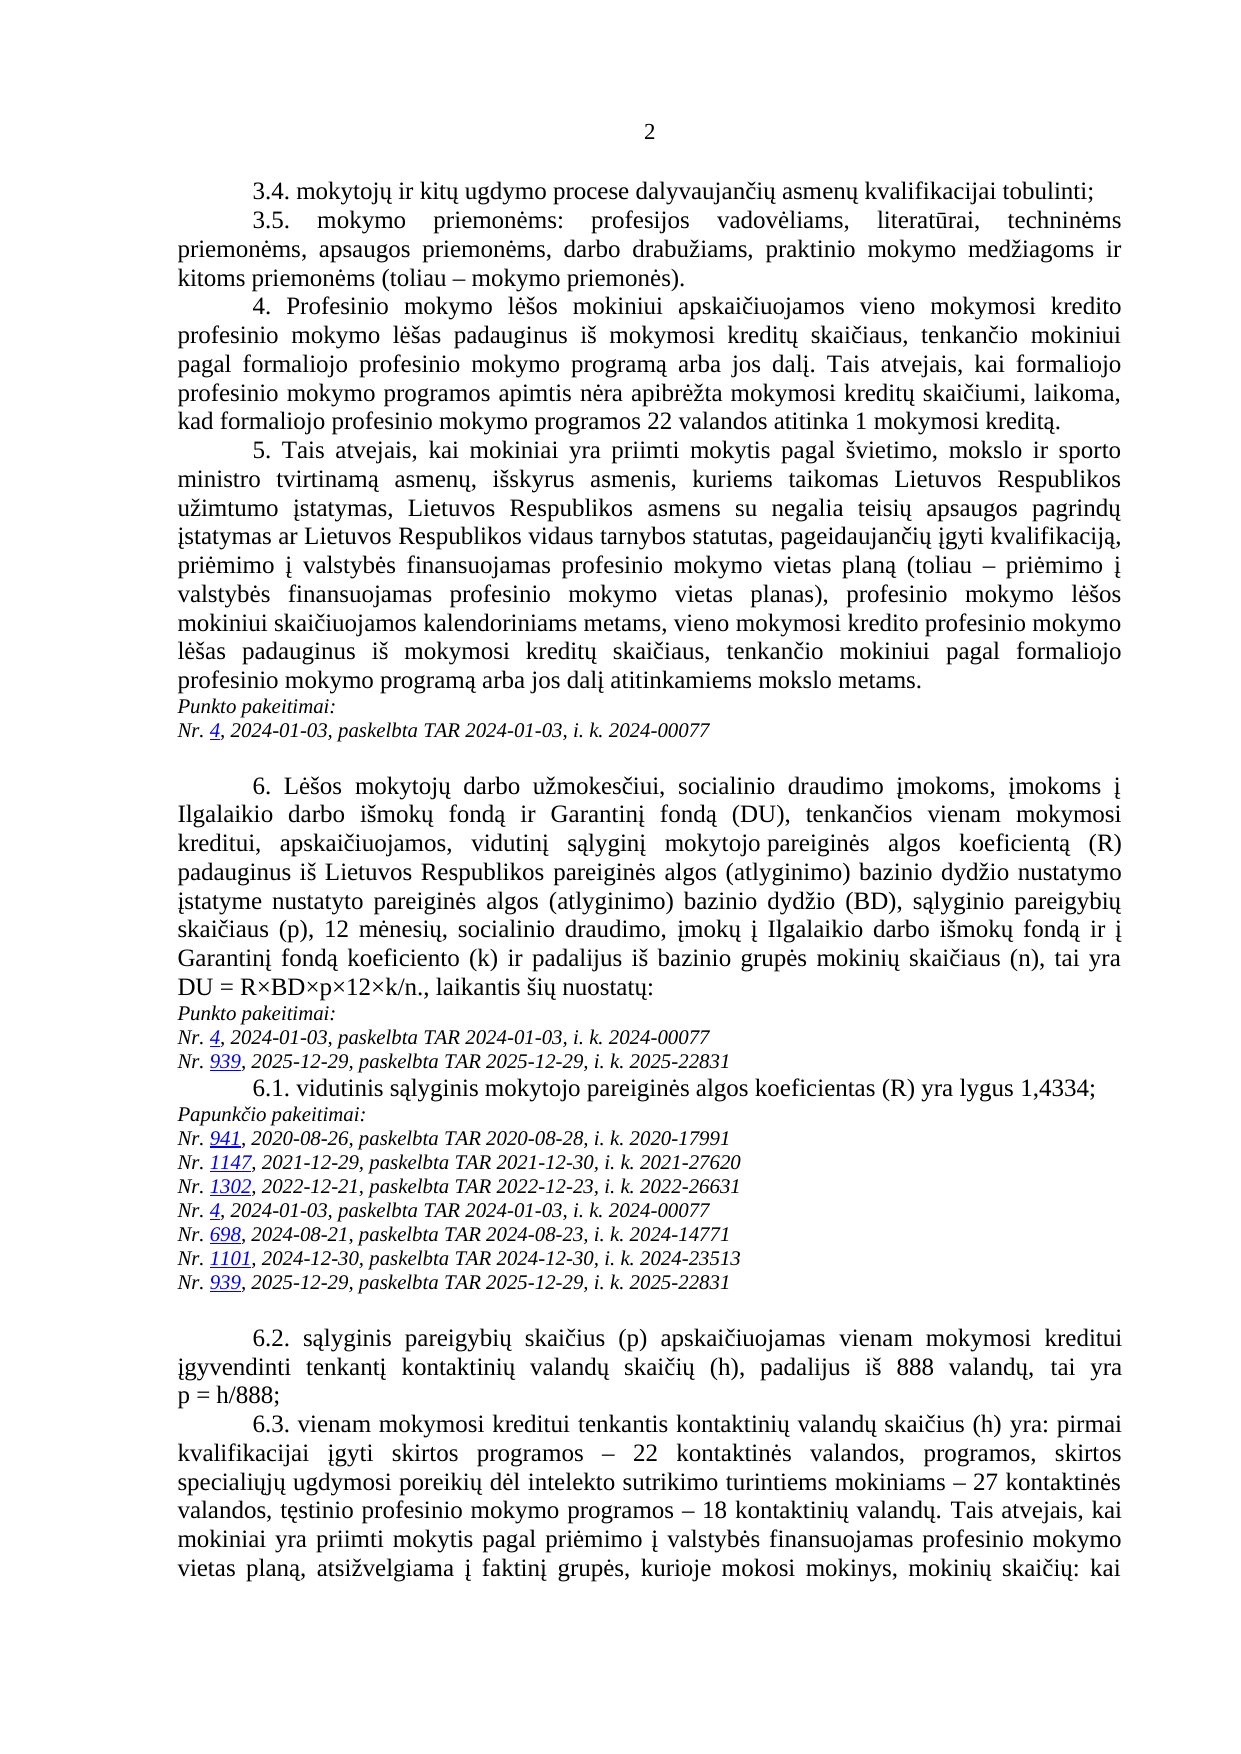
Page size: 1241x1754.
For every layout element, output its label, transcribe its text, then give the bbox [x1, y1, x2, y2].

text Nr. 4, 2024-01-03, paskelbta TAR 2024-01-03, i. k. 2024-00077 [177, 1025, 1122, 1049]
text Nr. 1101, 2024-12-30, paskelbta TAR 2024-12-30, i. k. 2024-23513 [177, 1246, 1122, 1270]
text Papunkčio pakeitimai: [177, 1102, 1122, 1126]
text Nr. 4, 2024-01-03, paskelbta TAR 2024-01-03, i. k. 2024-00077 [177, 1198, 1122, 1222]
text 6.2. sąlyginis pareigybių skaičius (p) apskaičiuojamas vienam mokymosi kreditui įgyvendinti tenkantį kontaktinių valandų skaičių (h), padalijus iš 888 valandų, tai yra p = h/888; [177, 1323, 1122, 1409]
text Nr. 4, 2024-01-03, paskelbta TAR 2024-01-03, i. k. 2024-00077 [177, 718, 1122, 742]
text 3.4. mokytojų ir kitų ugdymo procese dalyvaujančių asmenų kvalifikacijai tobulinti; [177, 176, 1122, 205]
text 4. Profesinio mokymo lėšos mokiniui apskaičiuojamos vieno mokymosi kredito profesinio mokymo lėšas padauginus iš mokymosi kreditų skaičiaus, tenkančio mokiniui pagal formaliojo profesinio mokymo programą arba jos dalį. Tais atvejais, kai formaliojo profesinio mokymo programos apimtis nėra apibrėžta mokymosi kreditų skaičiumi, laikoma, kad formaliojo profesinio mokymo programos 22 valandos atitinka 1 mokymosi kreditą. [177, 291, 1122, 435]
text Nr. 939, 2025-12-29, paskelbta TAR 2025-12-29, i. k. 2025-22831 [177, 1270, 1122, 1294]
text Punkto pakeitimai: [177, 1001, 1122, 1025]
text Nr. 941, 2020-08-26, paskelbta TAR 2020-08-28, i. k. 2020-17991 [177, 1126, 1122, 1150]
text Nr. 1147, 2021-12-29, paskelbta TAR 2021-12-30, i. k. 2021-27620 [177, 1150, 1122, 1174]
text 5. Tais atvejais, kai mokiniai yra priimti mokytis pagal švietimo, mokslo ir sporto ministro tvirtinamą asmenų, išskyrus asmenis, kuriems taikomas Lietuvos Respublikos užimtumo įstatymas, Lietuvos Respublikos asmens su negalia teisių apsaugos pagrindų įstatymas ar Lietuvos Respublikos vidaus tarnybos statutas, pageidaujančių įgyti kvalifikaciją, priėmimo į valstybės finansuojamas profesinio mokymo vietas planą (toliau – priėmimo į valstybės finansuojamas profesinio mokymo vietas planas), profesinio mokymo lėšos mokiniui skaičiuojamos kalendoriniams metams, vieno mokymosi kredito profesinio mokymo lėšas padauginus iš mokymosi kreditų skaičiaus, tenkančio mokiniui pagal formaliojo profesinio mokymo programą arba jos dalį atitinkamiems mokslo metams. [177, 435, 1122, 694]
text 6.1. vidutinis sąlyginis mokytojo pareiginės algos koeficientas (R) yra lygus 1,4334; [177, 1073, 1122, 1102]
text 3.5. mokymo priemonėms: profesijos vadovėliams, literatūrai, techninėms priemonėms, apsaugos priemonėms, darbo drabužiams, praktinio mokymo medžiagoms ir kitoms priemonėms (toliau – mokymo priemonės). [177, 205, 1122, 291]
text 6.3. vienam mokymosi kreditui tenkantis kontaktinių valandų skaičius (h) yra: pirmai kvalifikacijai įgyti skirtos programos – 22 kontaktinės valandos, programos, skirtos specialiųjų ugdymosi poreikių dėl intelekto sutrikimo turintiems mokiniams – 27 kontaktinės valandos, tęstinio profesinio mokymo programos – 18 kontaktinių valandų. Tais atvejais, kai mokiniai yra priimti mokytis pagal priėmimo į valstybės finansuojamas profesinio mokymo vietas planą, atsižvelgiama į faktinį grupės, kurioje mokosi mokinys, mokinių skaičių: kai [177, 1409, 1122, 1582]
text 6. Lėšos mokytojų darbo užmokesčiui, socialinio draudimo įmokoms, įmokoms į Ilgalaikio darbo išmokų fondą ir Garantinį fondą (DU), tenkančios vienam mokymosi kreditui, apskaičiuojamos, vidutinį sąlyginį mokytojo pareiginės algos koeficientą (R) padauginus iš Lietuvos Respublikos pareiginės algos (atlyginimo) bazinio dydžio nustatymo įstatyme nustatyto pareiginės algos (atlyginimo) bazinio dydžio (BD), sąlyginio pareigybių skaičiaus (p), 12 mėnesių, socialinio draudimo, įmokų į Ilgalaikio darbo išmokų fondą ir į Garantinį fondą koeficiento (k) ir padalijus iš bazinio grupės mokinių skaičiaus (n), tai yra DU = R×BD×p×12×k/n., laikantis šių nuostatų: [177, 771, 1122, 1001]
text Nr. 939, 2025-12-29, paskelbta TAR 2025-12-29, i. k. 2025-22831 [177, 1049, 1122, 1073]
text Nr. 1302, 2022-12-21, paskelbta TAR 2022-12-23, i. k. 2022-26631 [177, 1174, 1122, 1198]
text Punkto pakeitimai: [177, 694, 1122, 718]
text Nr. 698, 2024-08-21, paskelbta TAR 2024-08-23, i. k. 2024-14771 [177, 1222, 1122, 1246]
